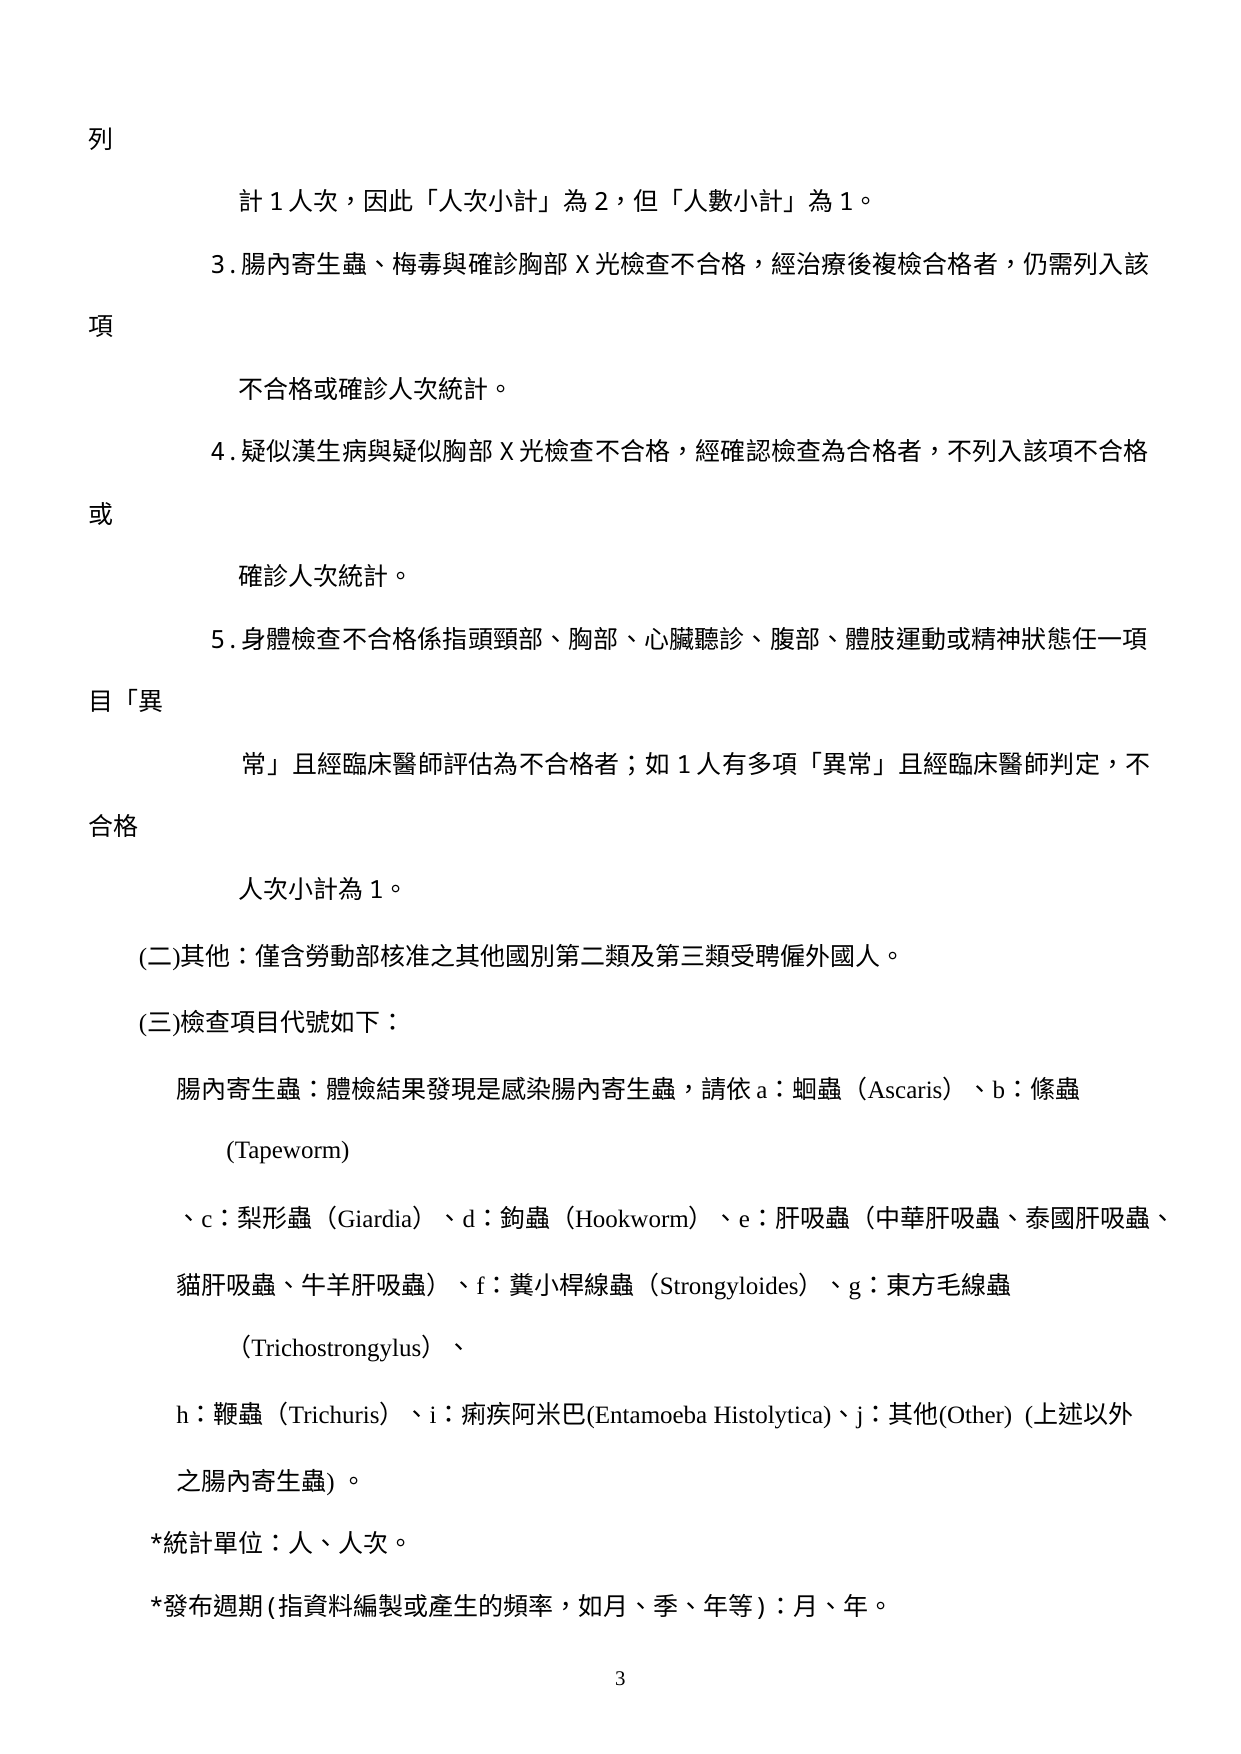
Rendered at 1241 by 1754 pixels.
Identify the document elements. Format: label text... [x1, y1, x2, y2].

text *統計單位：人、人次。 [89, 1500, 1152, 1562]
text (三)檢查項目代號如下： [126, 979, 1152, 1042]
text 腸內寄生蟲：體檢結果發現是感染腸內寄生蟲，請依a：蛔蟲（Ascaris）、b：絛蟲(Tapeworm) [164, 1046, 1152, 1171]
text 5.身體檢查不合格係指頭頸部、胸部、心臟聽診、腹部、體肢運動或精神狀態任一項目「異 [89, 596, 1152, 721]
text 列 [89, 96, 1152, 158]
text 常」且經臨床醫師評估為不合格者；如1人有多項「異常」且經臨床醫師判定，不合格 [89, 721, 1152, 846]
text 4.疑似漢生病與疑似胸部X光檢查不合格，經確認檢查為合格者，不列入該項不合格或 [89, 408, 1152, 533]
text *發布週期(指資料編製或產生的頻率，如月、季、年等)：月、年。 [89, 1562, 1152, 1625]
text 3.腸內寄生蟲、梅毒與確診胸部X光檢查不合格，經治療後複檢合格者，仍需列入該項 [89, 221, 1152, 346]
text h：鞭蟲（Trichuris）、i：痢疾阿米巴(Entamoeba Histolytica)、j：其他(Other) (上述以外 [164, 1371, 1152, 1433]
text (二)其他：僅含勞動部核准之其他國別第二類及第三類受聘僱外國人。 [126, 912, 1152, 975]
text 不合格或確診人次統計。 [89, 346, 1152, 408]
text 、c：梨形蟲（Giardia）、d：鉤蟲（Hookworm）、e：肝吸蟲（中華肝吸蟲、泰國肝吸蟲、 [164, 1175, 1152, 1237]
text 貓肝吸蟲、牛羊肝吸蟲）、f：糞小桿線蟲（Strongyloides）、g：東方毛線蟲（Trichostrongylus）、 [164, 1242, 1152, 1367]
text 確診人次統計。 [89, 533, 1152, 596]
text 之腸內寄生蟲) 。 [164, 1437, 1152, 1500]
text 計1人次，因此「人次小計」為2，但「人數小計」為1。 [89, 158, 1152, 221]
text 人次小計為1。 [89, 846, 1152, 908]
